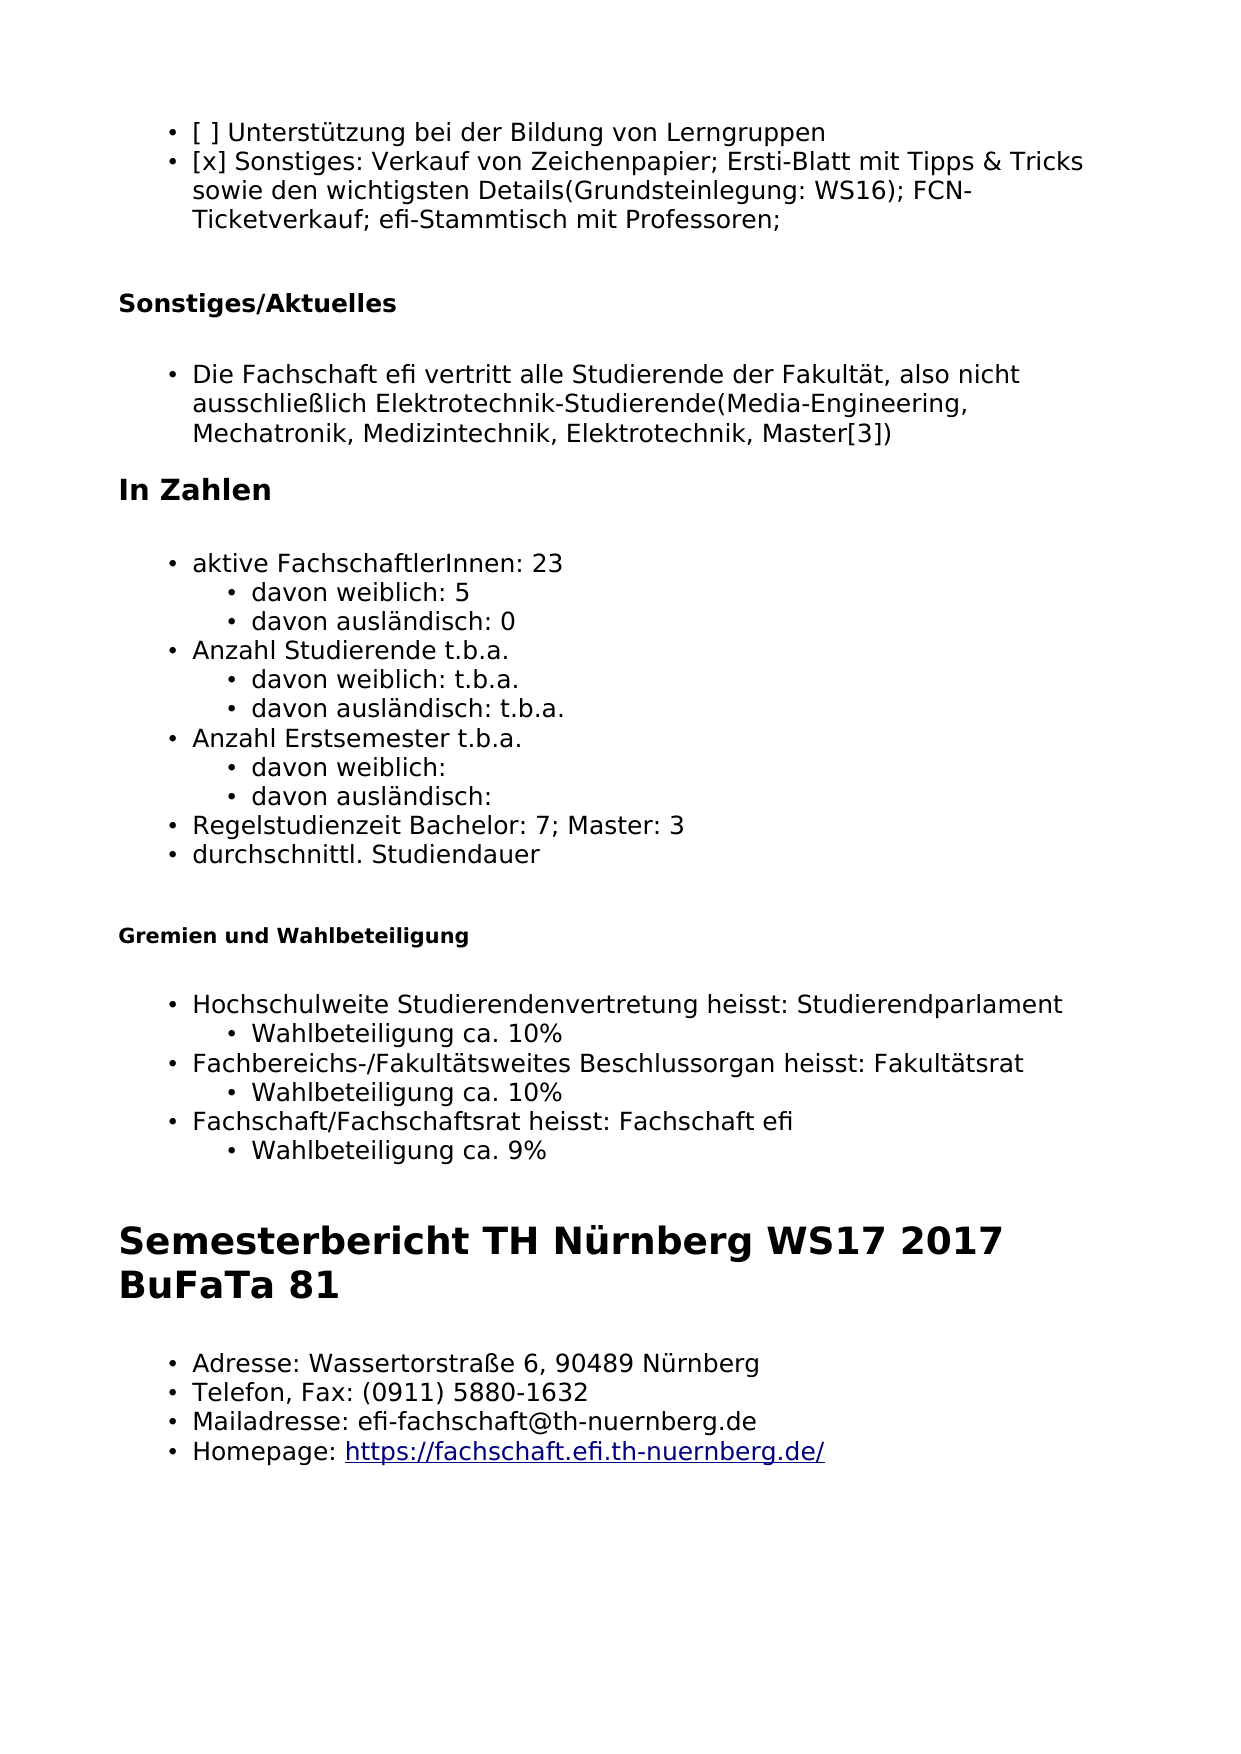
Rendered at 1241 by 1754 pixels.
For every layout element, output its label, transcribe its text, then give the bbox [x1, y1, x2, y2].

list Fachschaft/Fachschaftsrat heisst: Fachschaft efi [177, 1107, 1122, 1136]
list [ ] Unterstützung bei der Bildung von Lerngruppen [177, 118, 1122, 147]
list Fachbereichs-/Fakultätsweites Beschlussorgan heisst: Fakultätsrat [177, 1049, 1122, 1078]
list davon weiblich: t.b.a. [236, 666, 1122, 695]
list Wahlbeteiligung ca. 10% [236, 1078, 1122, 1107]
subtitle In Zahlen [118, 473, 1122, 507]
list durchschnittl. Studiendauer [177, 841, 1122, 870]
subtitle Gremien und Wahlbeteiligung [118, 924, 1122, 948]
subtitle Semesterbericht TH Nürnberg WS17 2017 BuFaTa 81 [118, 1220, 1122, 1307]
list Regelstudienzeit Bachelor: 7; Master: 3 [177, 811, 1122, 841]
list Homepage: https://fachschaft.efi.th-nuernberg.de/ [177, 1437, 1122, 1466]
list davon weiblich: 5 [236, 578, 1122, 607]
list Wahlbeteiligung ca. 10% [236, 1019, 1122, 1049]
list davon weiblich: [236, 753, 1122, 782]
list Anzahl Erstsemester t.b.a. [177, 724, 1122, 753]
subtitle Sonstiges/Aktuelles [118, 289, 1122, 318]
list aktive FachschaftlerInnen: 23 [177, 549, 1122, 578]
list davon ausländisch: [236, 782, 1122, 811]
list Telefon, Fax: (0911) 5880-1632 [177, 1378, 1122, 1407]
list davon ausländisch: t.b.a. [236, 695, 1122, 724]
list Mailadresse: efi-fachschaft@th-nuernberg.de [177, 1407, 1122, 1437]
list [x] Sonstiges: Verkauf von Zeichenpapier; Ersti-Blatt mit Tipps & Tricks sowie den wichtigsten Details(Grundsteinlegung: WS16); FCN-Ticketverkauf; efi-Stammtisch mit Professoren; [177, 147, 1122, 235]
list Die Fachschaft efi vertritt alle Studierende der Fakultät, also nicht ausschließlich Elektrotechnik-Studierende(Media-Engineering, Mechatronik, Medizintechnik, Elektrotechnik, Master[3]) [177, 360, 1122, 448]
list Wahlbeteiligung ca. 9% [236, 1136, 1122, 1165]
list Anzahl Studierende t.b.a. [177, 636, 1122, 666]
list Hochschulweite Studierendenvertretung heisst: Studierendparlament [177, 990, 1122, 1019]
list Adresse: Wassertorstraße 6, 90489 Nürnberg [177, 1349, 1122, 1378]
list davon ausländisch: 0 [236, 607, 1122, 636]
